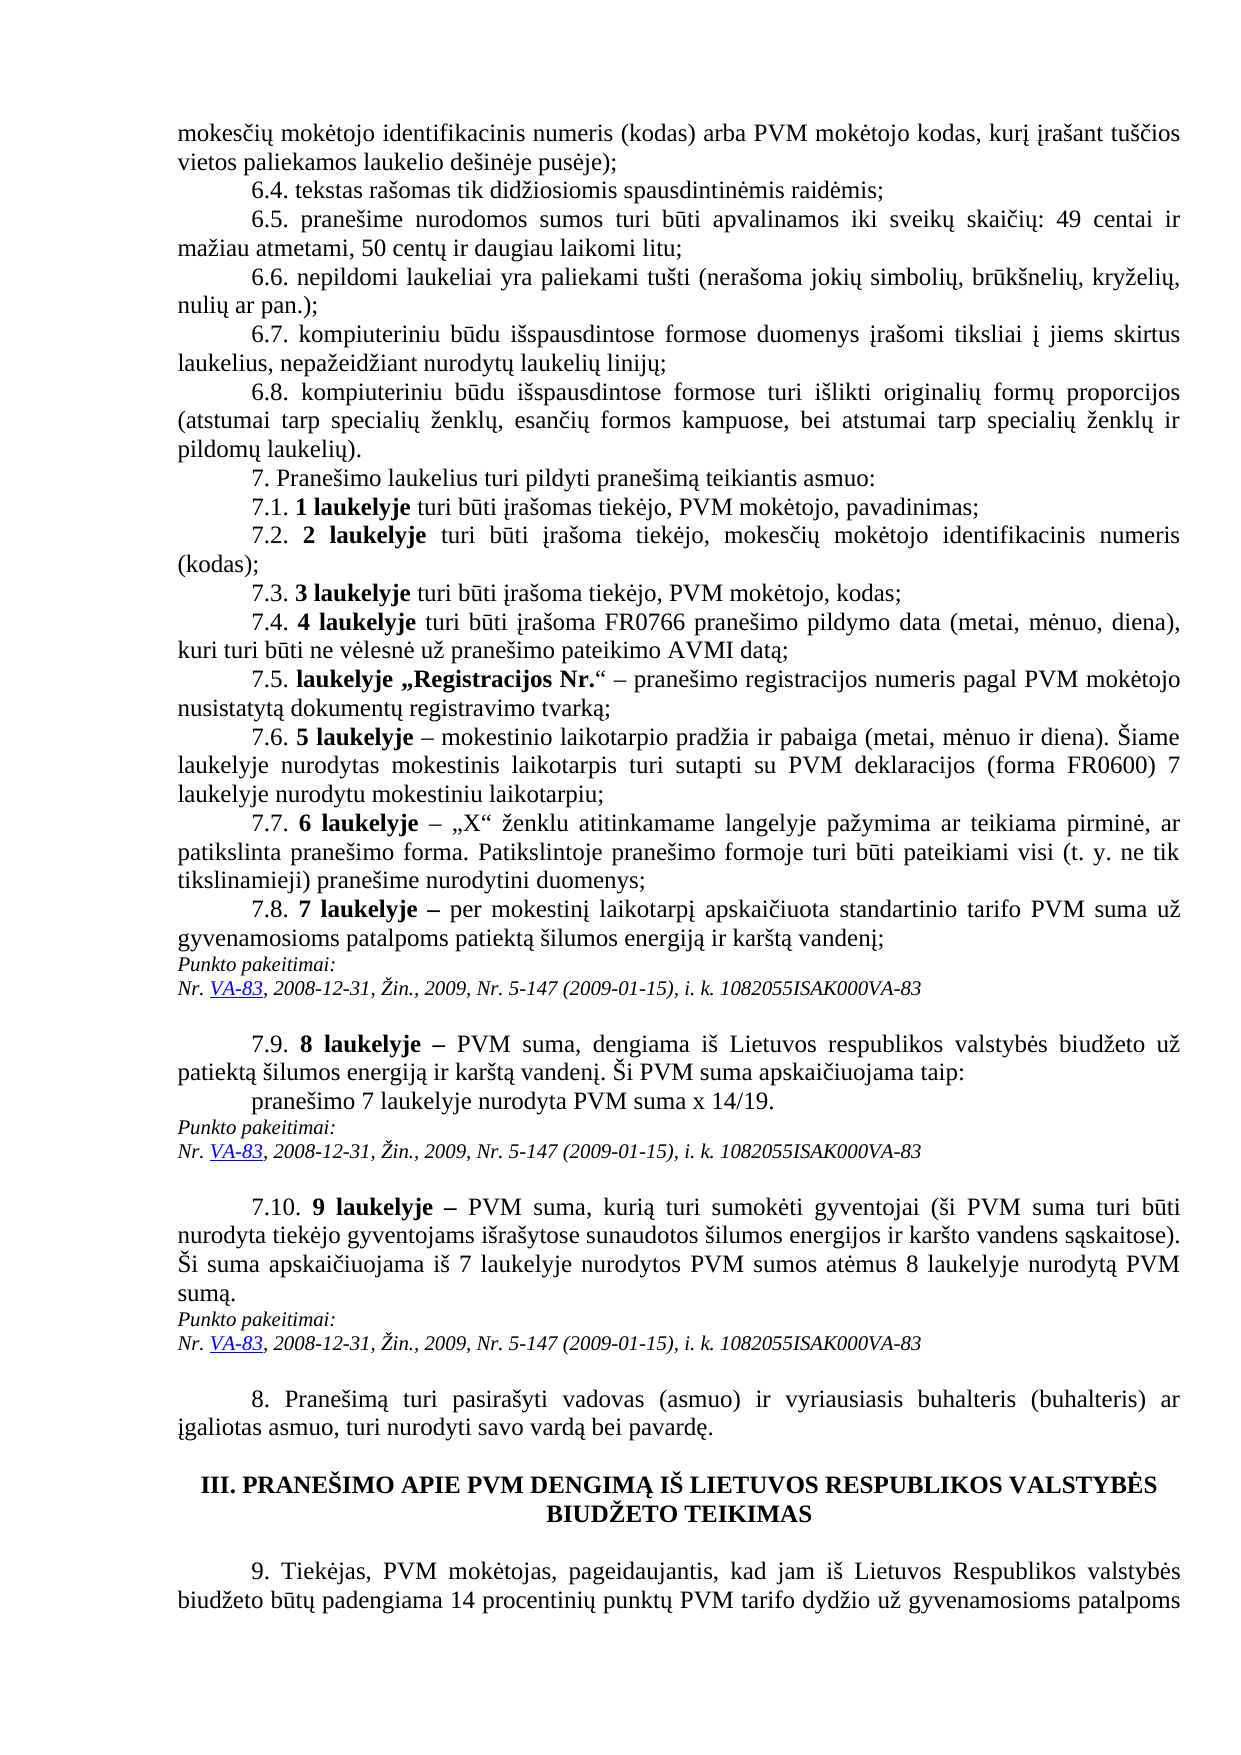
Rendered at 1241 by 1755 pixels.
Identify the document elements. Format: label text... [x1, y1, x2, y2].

text 9. Tiekėjas, PVM mokėtojas, pageidaujantis, kad jam iš Lietuvos Respublikos valstybės biudžeto būtų padengiama 14 procentinių punktų PVM tarifo dydžio už gyvenamosioms patalpoms [177, 1556, 1181, 1614]
text mokesčių mokėtojo identifikacinis numeris (kodas) arba PVM mokėtojo kodas, kurį įrašant tuščios vietos paliekamos laukelio dešinėje pusėje); [177, 118, 1181, 176]
text Nr. VA-83, 2008-12-31, Žin., 2009, Nr. 5-147 (2009-01-15), i. k. 1082055ISAK000VA-83 [177, 976, 1181, 1000]
text Nr. VA-83, 2008-12-31, Žin., 2009, Nr. 5-147 (2009-01-15), i. k. 1082055ISAK000VA-83 [177, 1331, 1181, 1355]
text 6.6. nepildomi laukeliai yra paliekami tušti (nerašoma jokių simbolių, brūkšnelių, kryželių, nulių ar pan.); [177, 262, 1181, 319]
text 8. Pranešimą turi pasirašyti vadovas (asmuo) ir vyriausiasis buhalteris (buhalteris) ar įgaliotas asmuo, turi nurodyti savo vardą bei pavardę. [177, 1384, 1181, 1441]
text 7.6. 5 laukelyje – mokestinio laikotarpio pradžia ir pabaiga (metai, mėnuo ir diena). Šiame laukelyje nurodytas mokestinis laikotarpis turi sutapti su PVM deklaracijos (forma FR0600) 7 laukelyje nurodytu mokestiniu laikotarpiu; [177, 722, 1181, 808]
text Punkto pakeitimai: [177, 952, 1181, 976]
text 6.5. pranešime nurodomos sumos turi būti apvalinamos iki sveikų skaičių: 49 centai ir mažiau atmetami, 50 centų ir daugiau laikomi litu; [177, 204, 1181, 262]
text pranešimo 7 laukelyje nurodyta PVM suma x 14/19. [177, 1086, 1181, 1115]
text 7.5. laukelyje „Registracijos Nr.“ – pranešimo registracijos numeris pagal PVM mokėtojo nusistatytą dokumentų registravimo tvarką; [177, 664, 1181, 722]
text 7.10. 9 laukelyje – PVM suma, kurią turi sumokėti gyventojai (ši PVM suma turi būti nurodyta tiekėjo gyventojams išrašytose sunaudotos šilumos energijos ir karšto vandens sąskaitose). Ši suma apskaičiuojama iš 7 laukelyje nurodytos PVM sumos atėmus 8 laukelyje nurodytą PVM sumą. [177, 1192, 1181, 1307]
text 6.7. kompiuteriniu būdu išspausdintose formose duomenys įrašomi tiksliai į jiems skirtus laukelius, nepažeidžiant nurodytų laukelių linijų; [177, 319, 1181, 377]
text 7.8. 7 laukelyje – per mokestinį laikotarpį apskaičiuota standartinio tarifo PVM suma už gyvenamosioms patalpoms patiektą šilumos energiją ir karštą vandenį; [177, 894, 1181, 952]
text Punkto pakeitimai: [177, 1115, 1181, 1139]
text 7.3. 3 laukelyje turi būti įrašoma tiekėjo, PVM mokėtojo, kodas; [177, 578, 1181, 607]
text 7. Pranešimo laukelius turi pildyti pranešimą teikiantis asmuo: [177, 463, 1181, 492]
text 7.9. 8 laukelyje – PVM suma, dengiama iš Lietuvos respublikos valstybės biudžeto už patiektą šilumos energiją ir karštą vandenį. Ši PVM suma apskaičiuojama taip: [177, 1029, 1181, 1086]
text 6.8. kompiuteriniu būdu išspausdintose formose turi išlikti originalių formų proporcijos (atstumai tarp specialių ženklų, esančių formos kampuose, bei atstumai tarp specialių ženklų ir pildomų laukelių). [177, 377, 1181, 463]
text 7.2. 2 laukelyje turi būti įrašoma tiekėjo, mokesčių mokėtojo identifikacinis numeris (kodas); [177, 521, 1181, 578]
text 7.4. 4 laukelyje turi būti įrašoma FR0766 pranešimo pildymo data (metai, mėnuo, diena), kuri turi būti ne vėlesnė už pranešimo pateikimo AVMI datą; [177, 607, 1181, 664]
text Nr. VA-83, 2008-12-31, Žin., 2009, Nr. 5-147 (2009-01-15), i. k. 1082055ISAK000VA-83 [177, 1139, 1181, 1163]
text 6.4. tekstas rašomas tik didžiosiomis spausdintinėmis raidėmis; [177, 176, 1181, 204]
text III. PRANEŠIMO APIE PVM DENGIMĄ IŠ LIETUVOS RESPUBLIKOS VALSTYBĖS BIUDŽETO TEIKIMAS [177, 1470, 1181, 1527]
text 7.7. 6 laukelyje – „X“ ženklu atitinkamame langelyje pažymima ar teikiama pirminė, ar patikslinta pranešimo forma. Patikslintoje pranešimo formoje turi būti pateikiami visi (t. y. ne tik tikslinamieji) pranešime nurodytini duomenys; [177, 808, 1181, 894]
text 7.1. 1 laukelyje turi būti įrašomas tiekėjo, PVM mokėtojo, pavadinimas; [177, 492, 1181, 521]
text Punkto pakeitimai: [177, 1307, 1181, 1331]
